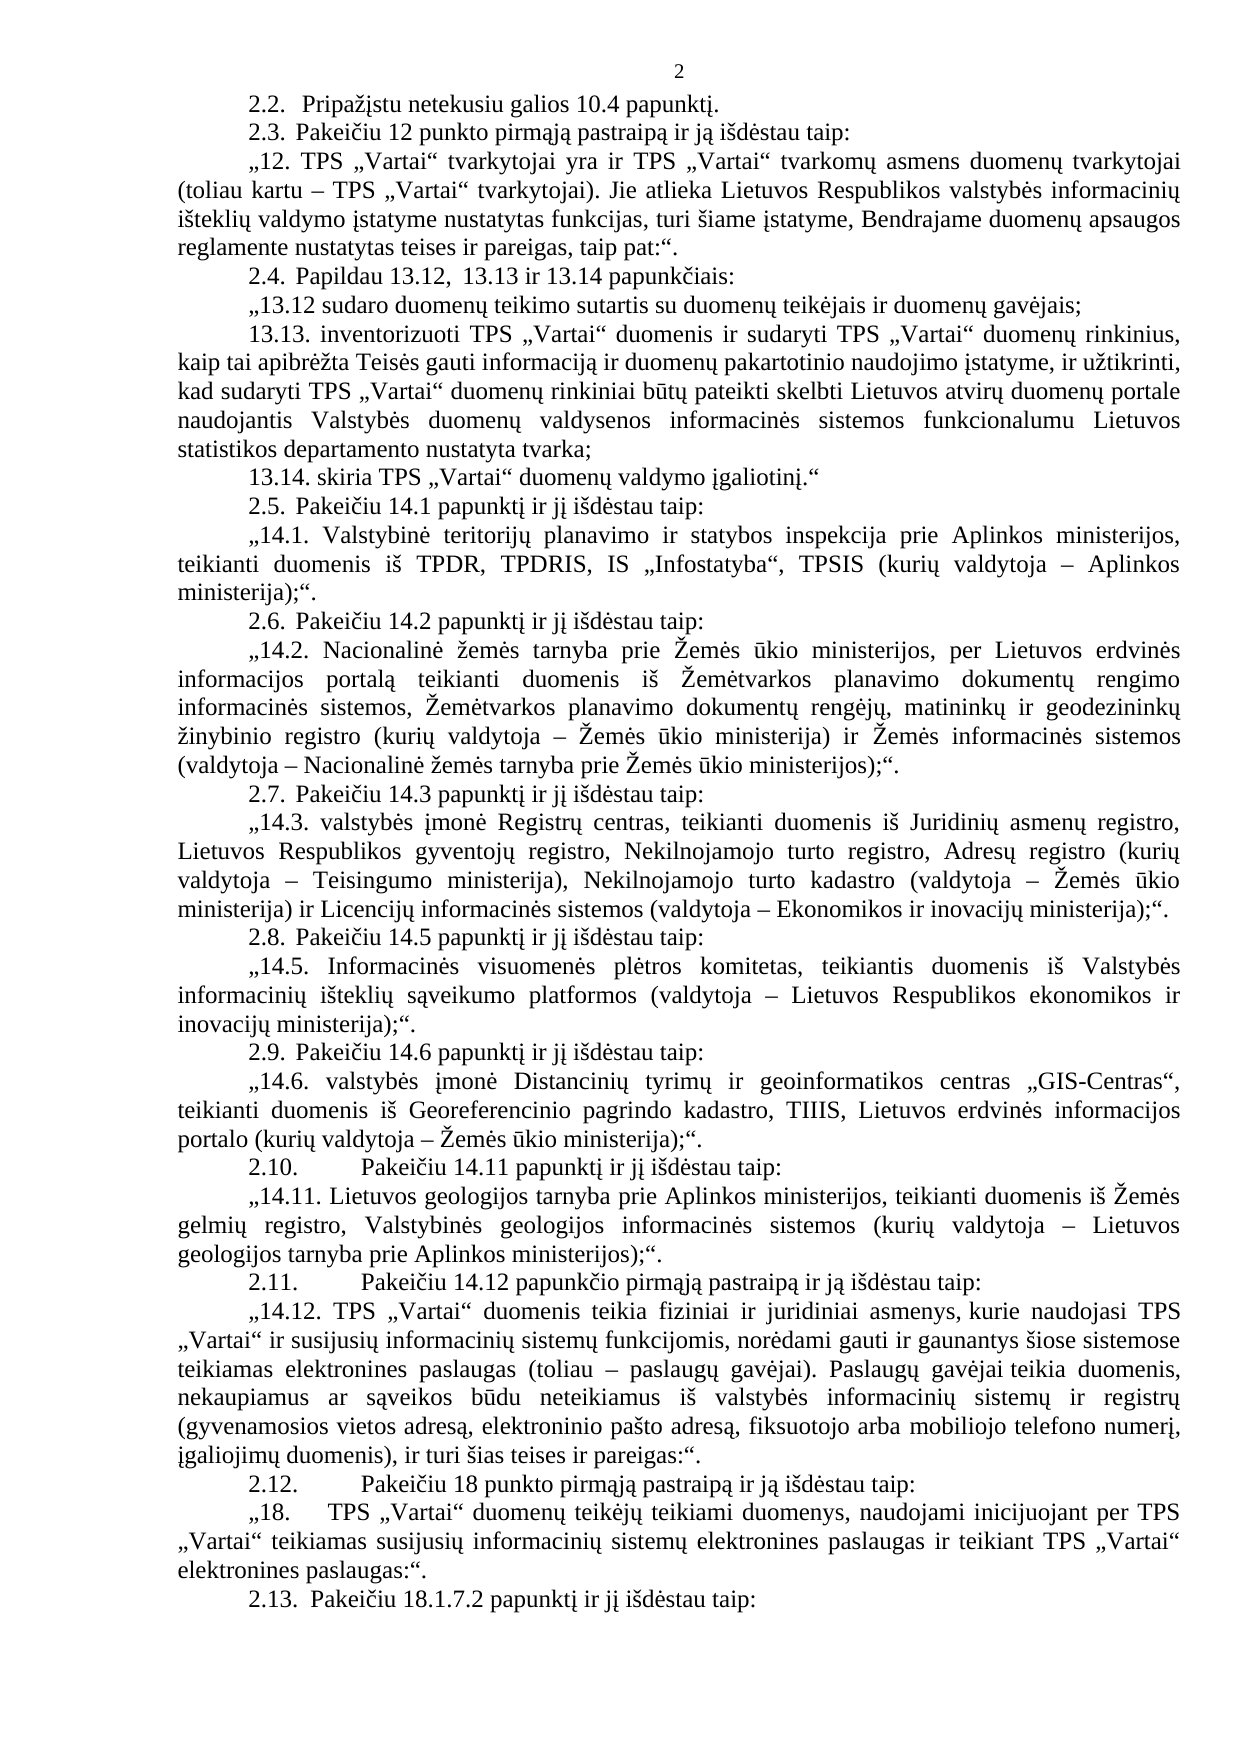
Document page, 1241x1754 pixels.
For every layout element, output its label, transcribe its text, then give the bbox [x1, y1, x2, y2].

text „14.3. valstybės įmonė Registrų centras, teikianti duomenis iš Juridinių asmenų registro, Lietuvos Respublikos gyventojų registro, Nekilnojamojo turto registro, Adresų registro (kurių valdytoja – Teisingumo ministerija), Nekilnojamojo turto kadastro (valdytoja – Žemės ūkio ministerija) ir Licencijų informacinės sistemos (valdytoja – Ekonomikos ir inovacijų ministerija);“. [177, 807, 1181, 922]
text 2.10. Pakeičiu 14.11 papunktį ir jį išdėstau taip: [248, 1152, 1181, 1181]
text 2.5. Pakeičiu 14.1 papunktį ir jį išdėstau taip: [248, 491, 1181, 520]
text „18. TPS „Vartai“ duomenų teikėjų teikiami duomenys, naudojami inicijuojant per TPS „Vartai“ teikiamas susijusių informacinių sistemų elektronines paslaugas ir teikiant TPS „Vartai“ elektronines paslaugas:“. [177, 1497, 1181, 1584]
text „14.2. Nacionalinė žemės tarnyba prie Žemės ūkio ministerijos, per Lietuvos erdvinės informacijos portalą teikianti duomenis iš Žemėtvarkos planavimo dokumentų rengimo informacinės sistemos, Žemėtvarkos planavimo dokumentų rengėjų, matininkų ir geodezininkų žinybinio registro (kurių valdytoja – Žemės ūkio ministerija) ir Žemės informacinės sistemos (valdytoja – Nacionalinė žemės tarnyba prie Žemės ūkio ministerijos);“. [177, 635, 1181, 779]
text „12. TPS „Vartai“ tvarkytojai yra ir TPS „Vartai“ tvarkomų asmens duomenų tvarkytojai (toliau kartu – TPS „Vartai“ tvarkytojai). Jie atlieka Lietuvos Respublikos valstybės informacinių išteklių valdymo įstatyme nustatytas funkcijas, turi šiame įstatyme, Bendrajame duomenų apsaugos reglamente nustatytas teises ir pareigas, taip pat:“. [177, 146, 1181, 261]
text „14.1. Valstybinė teritorijų planavimo ir statybos inspekcija prie Aplinkos ministerijos, teikianti duomenis iš TPDR, TPDRIS, IS „Infostatyba“, TPSIS (kurių valdytoja – Aplinkos ministerija);“. [177, 520, 1181, 606]
text „14.11. Lietuvos geologijos tarnyba prie Aplinkos ministerijos, teikianti duomenis iš Žemės gelmių registro, Valstybinės geologijos informacinės sistemos (kurių valdytoja – Lietuvos geologijos tarnyba prie Aplinkos ministerijos);“. [177, 1181, 1181, 1267]
text „14.12. TPS „Vartai“ duomenis teikia fiziniai ir juridiniai asmenys, kurie naudojasi TPS „Vartai“ ir susijusių informacinių sistemų funkcijomis, norėdami gauti ir gaunantys šiose sistemose teikiamas elektronines paslaugas (toliau – paslaugų gavėjai). Paslaugų gavėjai teikia duomenis, nekaupiamus ar sąveikos būdu neteikiamus iš valstybės informacinių sistemų ir registrų (gyvenamosios vietos adresą, elektroninio pašto adresą, fiksuotojo arba mobiliojo telefono numerį, įgaliojimų duomenis), ir turi šias teises ir pareigas:“. [177, 1296, 1181, 1469]
text 2.6. Pakeičiu 14.2 papunktį ir jį išdėstau taip: [248, 606, 1181, 635]
text „14.5. Informacinės visuomenės plėtros komitetas, teikiantis duomenis iš Valstybės informacinių išteklių sąveikumo platformos (valdytoja – Lietuvos Respublikos ekonomikos ir inovacijų ministerija);“. [177, 951, 1181, 1037]
text 2.8. Pakeičiu 14.5 papunktį ir jį išdėstau taip: [248, 922, 1181, 951]
text „14.6. valstybės įmonė Distancinių tyrimų ir geoinformatikos centras „GIS-Centras“, teikianti duomenis iš Georeferencinio pagrindo kadastro, TIIIS, Lietuvos erdvinės informacijos portalo (kurių valdytoja – Žemės ūkio ministerija);“. [177, 1066, 1181, 1152]
text 2.7. Pakeičiu 14.3 papunktį ir jį išdėstau taip: [248, 779, 1181, 807]
text 13.13. inventorizuoti TPS „Vartai“ duomenis ir sudaryti TPS „Vartai“ duomenų rinkinius, kaip tai apibrėžta Teisės gauti informaciją ir duomenų pakartotinio naudojimo įstatyme, ir užtikrinti, kad sudaryti TPS „Vartai“ duomenų rinkiniai būtų pateikti skelbti Lietuvos atvirų duomenų portale naudojantis Valstybės duomenų valdysenos informacinės sistemos funkcionalumu Lietuvos statistikos departamento nustatyta tvarka; [177, 319, 1181, 462]
text 2.4. Papildau 13.12, 13.13 ir 13.14 papunkčiais: [248, 261, 1181, 290]
text „13.12 sudaro duomenų teikimo sutartis su duomenų teikėjais ir duomenų gavėjais; [177, 290, 1181, 319]
text 2.12. Pakeičiu 18 punkto pirmąją pastraipą ir ją išdėstau taip: [248, 1469, 1181, 1497]
text 2.13. Pakeičiu 18.1.7.2 papunktį ir jį išdėstau taip: [248, 1584, 1181, 1612]
text 13.14. skiria TPS „Vartai“ duomenų valdymo įgaliotinį.“ [177, 462, 1181, 491]
text 2.11. Pakeičiu 14.12 papunkčio pirmąją pastraipą ir ją išdėstau taip: [248, 1267, 1181, 1296]
text 2.3. Pakeičiu 12 punkto pirmąją pastraipą ir ją išdėstau taip: [248, 117, 1181, 146]
text 2.2. Pripažįstu netekusiu galios 10.4 papunktį. [248, 89, 1181, 117]
text 2.9. Pakeičiu 14.6 papunktį ir jį išdėstau taip: [248, 1037, 1181, 1066]
